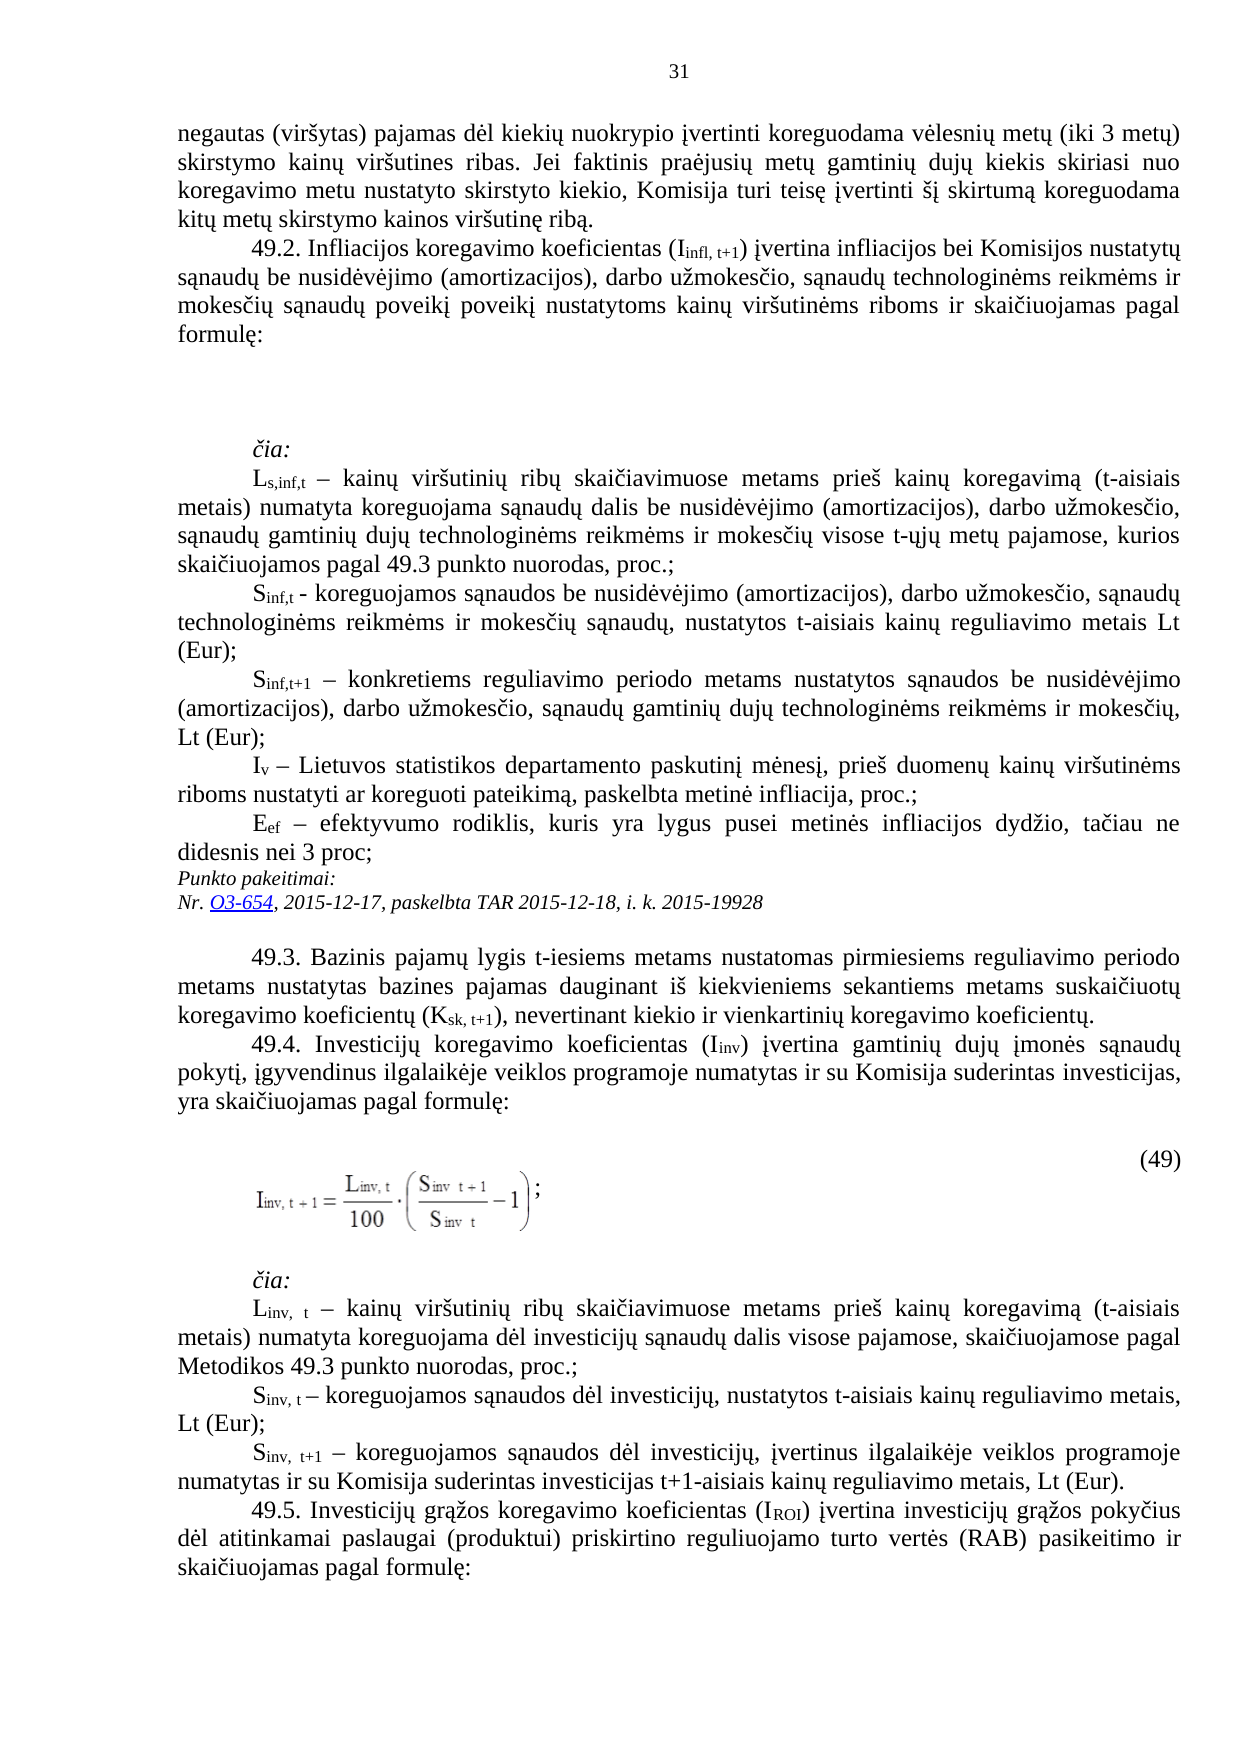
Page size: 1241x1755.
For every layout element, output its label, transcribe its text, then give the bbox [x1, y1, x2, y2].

text Ls,inf,t – kainų viršutinių ribų skaičiavimuose metams prieš kainų koregavimą (t-aisiais metais) numatyta koreguojama sąnaudų dalis be nusidėvėjimo (amortizacijos), darbo užmokesčio, sąnaudų gamtinių dujų technologinėms reikmėms ir mokesčių visose t-ųjų metų pajamose, kurios skaičiuojamos pagal 49.3 punkto nuorodas, proc.; [177, 463, 1181, 578]
text Nr. O3-654, 2015-12-17, paskelbta TAR 2015-12-18, i. k. 2015-19928 [177, 890, 1181, 914]
text 49.4. Investicijų koregavimo koeficientas (Iinv) įvertina gamtinių dujų įmonės sąnaudų pokytį, įgyvendinus ilgalaikėje veiklos programoje numatytas ir su Komisija suderintas investicijas, yra skaičiuojamas pagal formulę: [177, 1029, 1181, 1115]
text Eef – efektyvumo rodiklis, kuris yra lygus pusei metinės infliacijos dydžio, tačiau ne didesnis nei 3 proc; [177, 808, 1181, 866]
text Sinv, t – koreguojamos sąnaudos dėl investicijų, nustatytos t-aisiais kainų reguliavimo metais, Lt (Eur); [177, 1380, 1181, 1437]
text 49.5. Investicijų grąžos koregavimo koeficientas (IROI) įvertina investicijų grąžos pokyčius dėl atitinkamai paslaugai (produktui) priskirtino reguliuojamo turto vertės (RAB) pasikeitimo ir skaičiuojamas pagal formulę: [177, 1495, 1181, 1581]
text Iv – Lietuvos statistikos departamento paskutinį mėnesį, prieš duomenų kainų viršutinėms riboms nustatyti ar koreguoti pateikimą, paskelbta metinė infliacija, proc.; [177, 751, 1181, 808]
text čia: [177, 434, 1181, 463]
text Sinf,t - koreguojamos sąnaudos be nusidėvėjimo (amortizacijos), darbo užmokesčio, sąnaudų technologinėms reikmėms ir mokesčių sąnaudų, nustatytos t-aisiais kainų reguliavimo metais Lt (Eur); [177, 578, 1181, 664]
text ; (49) [177, 1144, 1181, 1236]
text Sinf,t+1 – konkretiems reguliavimo periodo metams nustatytos sąnaudos be nusidėvėjimo (amortizacijos), darbo užmokesčio, sąnaudų gamtinių dujų technologinėms reikmėms ir mokesčių, Lt (Eur); [177, 664, 1181, 751]
text Sinv, t+1 – koreguojamos sąnaudos dėl investicijų, įvertinus ilgalaikėje veiklos programoje numatytas ir su Komisija suderintas investicijas t+1-aisiais kainų reguliavimo metais, Lt (Eur). [177, 1437, 1181, 1495]
text 49.3. Bazinis pajamų lygis t-iesiems metams nustatomas pirmiesiems reguliavimo periodo metams nustatytas bazines pajamas dauginant iš kiekvieniems sekantiems metams suskaičiuotų koregavimo koeficientų (Ksk, t+1), nevertinant kiekio ir vienkartinių koregavimo koeficientų. [177, 942, 1181, 1029]
text čia: [177, 1265, 1181, 1293]
text Punkto pakeitimai: [177, 866, 1181, 890]
text 49.2. Infliacijos koregavimo koeficientas (Iinfl, t+1) įvertina infliacijos bei Komisijos nustatytų sąnaudų be nusidėvėjimo (amortizacijos), darbo užmokesčio, sąnaudų technologinėms reikmėms ir mokesčių sąnaudų poveikį poveikį nustatytoms kainų viršutinėms riboms ir skaičiuojamas pagal formulę: [177, 233, 1181, 348]
text negautas (viršytas) pajamas dėl kiekių nuokrypio įvertinti koreguodama vėlesnių metų (iki 3 metų) skirstymo kainų viršutines ribas. Jei faktinis praėjusių metų gamtinių dujų kiekis skiriasi nuo koregavimo metu nustatyto skirstyto kiekio, Komisija turi teisę įvertinti šį skirtumą koreguodama kitų metų skirstymo kainos viršutinę ribą. [177, 118, 1181, 233]
text Linv, t – kainų viršutinių ribų skaičiavimuose metams prieš kainų koregavimą (t-aisiais metais) numatyta koreguojama dėl investicijų sąnaudų dalis visose pajamose, skaičiuojamose pagal Metodikos 49.3 punkto nuorodas, proc.; [177, 1293, 1181, 1380]
